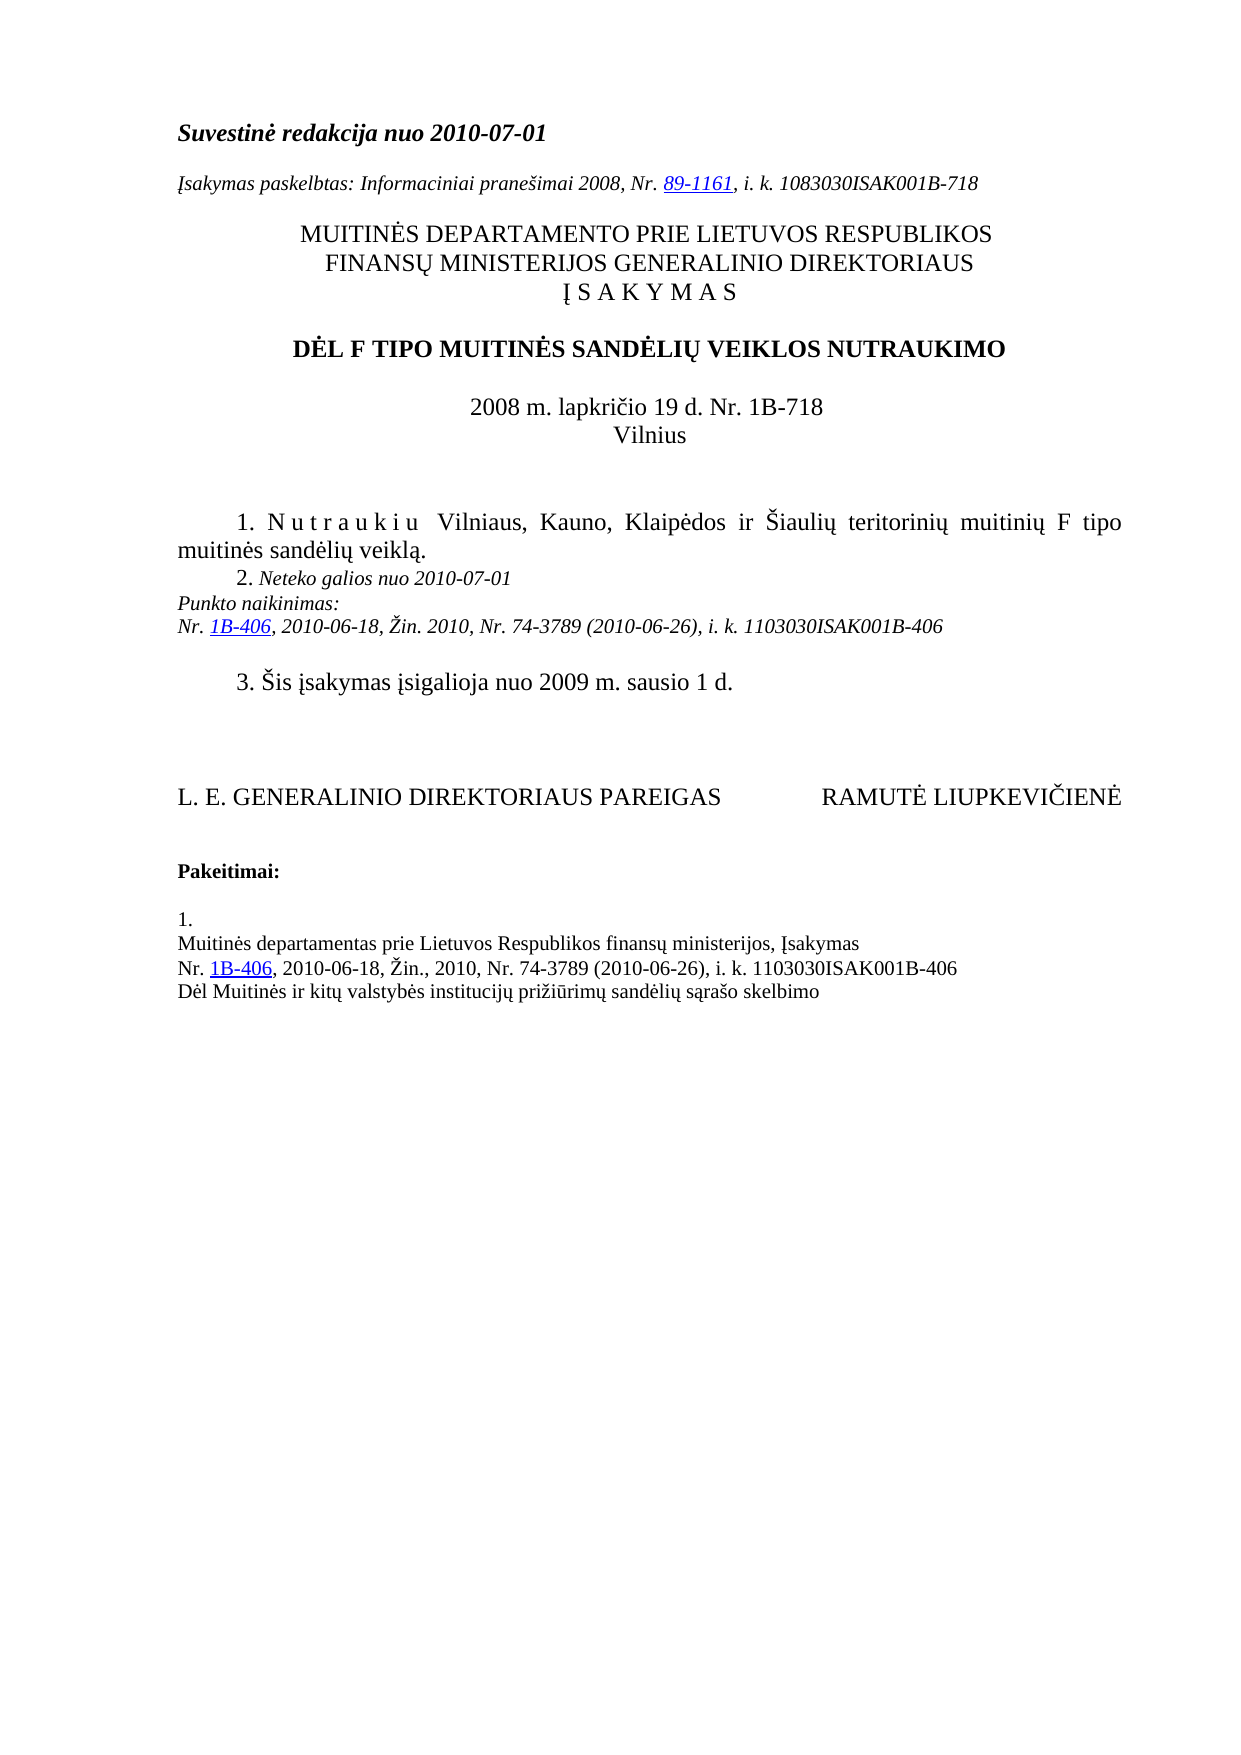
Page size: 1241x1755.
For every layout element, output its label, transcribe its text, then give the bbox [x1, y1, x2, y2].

text 2008 m. lapkričio 19 d. Nr. 1B-718 [177, 392, 1122, 420]
text Vilnius [177, 420, 1122, 449]
text MUITINĖS DEPARTAMENTO PRIE LIETUVOS RESPUBLIKOS [177, 219, 1122, 248]
text Pakeitimai: [177, 859, 1122, 883]
text 1. Nutraukiu Vilniaus, Kauno, Klaipėdos ir Šiaulių teritorinių muitinių F tipo muitinės sandėlių veiklą. [177, 507, 1122, 564]
text L. E. GENERALINIO DIREKTORIAUS PAREIGAS RAMUTĖ LIUPKEVIČIENĖ [177, 782, 1122, 811]
text Suvestinė redakcija nuo 2010-07-01 [177, 118, 1122, 147]
text Muitinės departamentas prie Lietuvos Respublikos finansų ministerijos, Įsakymas [177, 931, 1122, 955]
text ĮSAKYMAS [177, 277, 1122, 305]
text 2. Neteko galios nuo 2010-07-01 [177, 564, 1122, 590]
text Įsakymas paskelbtas: Informaciniai pranešimai 2008, Nr. 89-1161, i. k. 1083030ISAK001B-718 [177, 171, 1122, 195]
text DĖL F TIPO MUITINĖS SANDĖLIŲ VEIKLOS NUTRAUKIMO [177, 334, 1122, 363]
text Punkto naikinimas: [177, 590, 1122, 614]
text Nr. 1B-406, 2010-06-18, Žin., 2010, Nr. 74-3789 (2010-06-26), i. k. 1103030ISAK001B-406 [177, 955, 1122, 979]
text Dėl Muitinės ir kitų valstybės institucijų prižiūrimų sandėlių sąrašo skelbimo [177, 979, 1122, 1003]
text FINANSŲ MINISTERIJOS GENERALINIO DIREKTORIAUS [177, 248, 1122, 277]
text 1. [177, 907, 1122, 931]
text Nr. 1B-406, 2010-06-18, Žin. 2010, Nr. 74-3789 (2010-06-26), i. k. 1103030ISAK001B-406 [177, 614, 1122, 638]
text 3. Šis įsakymas įsigalioja nuo 2009 m. sausio 1 d. [177, 667, 1122, 696]
